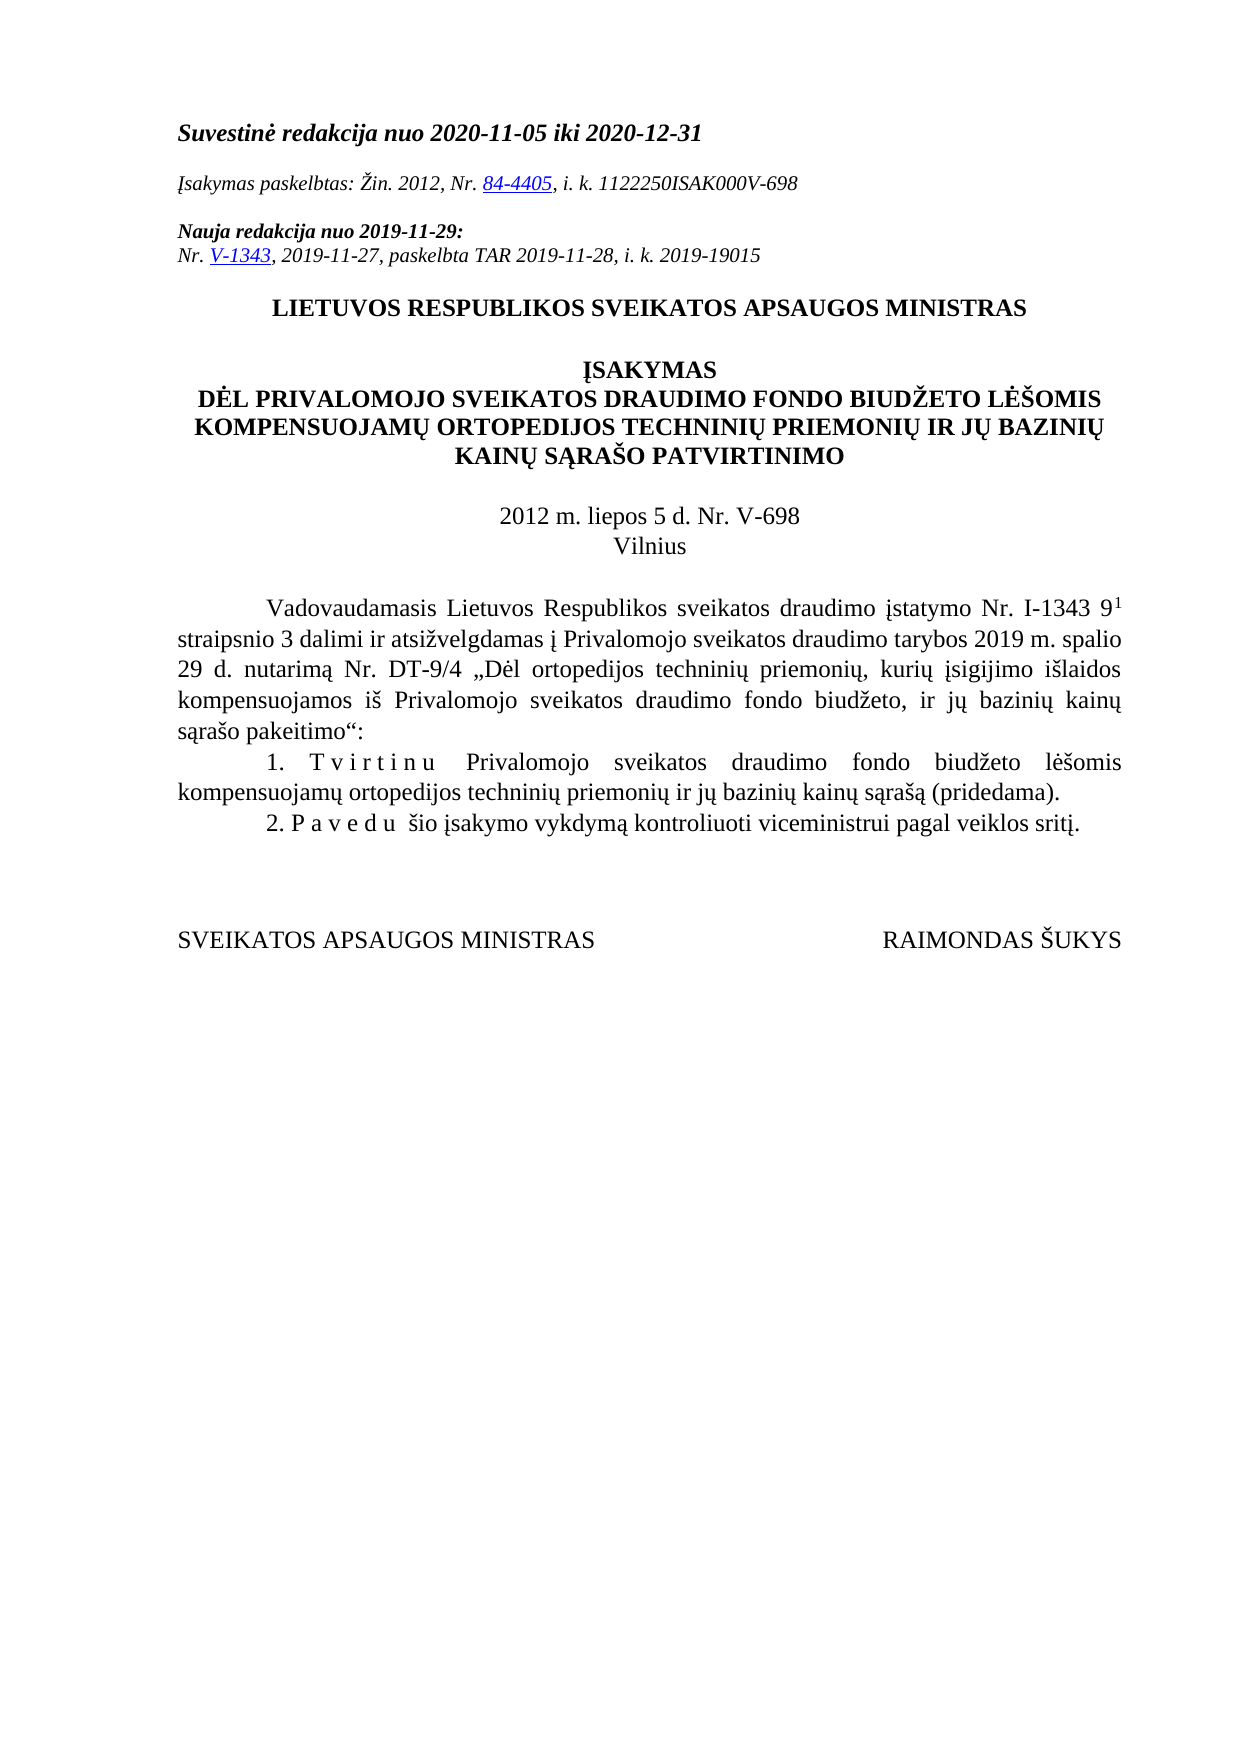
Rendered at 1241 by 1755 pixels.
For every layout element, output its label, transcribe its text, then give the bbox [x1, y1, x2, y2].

text 2012 m. liepos 5 d. Nr. V-698 [177, 501, 1122, 529]
text Vilnius [177, 531, 1122, 560]
text 1. Tvirtinu Privalomojo sveikatos draudimo fondo biudžeto lėšomis kompensuojamų ortopedijos techninių priemonių ir jų bazinių kainų sąrašą (pridedama). [177, 747, 1122, 806]
text Vadovaudamasis Lietuvos Respublikos sveikatos draudimo įstatymo Nr. I-1343 91 straipsnio 3 dalimi ir atsižvelgdamas į Privalomojo sveikatos draudimo tarybos 2019 m. spalio 29 d. nutarimą Nr. DT-9/4 „Dėl ortopedijos techninių priemonių, kurių įsigijimo išlaidos kompensuojamos iš Privalomojo sveikatos draudimo fondo biudžeto, ir jų bazinių kainų sąrašo pakeitimo“: [177, 593, 1122, 744]
text Įsakymas paskelbtas: Žin. 2012, Nr. 84-4405, i. k. 1122250ISAK000V-698 [177, 171, 1122, 195]
text SVEIKATOS APSAUGOS MINISTRAS RAIMONDAS ŠUKYS [177, 925, 1122, 954]
text 2. Pavedu šio įsakymo vykdymą kontroliuoti viceministrui pagal veiklos sritį. [177, 808, 1122, 837]
text ĮSAKYMAS [177, 355, 1122, 384]
text Nr. V-1343, 2019-11-27, paskelbta TAR 2019-11-28, i. k. 2019-19015 [177, 243, 1122, 267]
text Suvestinė redakcija nuo 2020-11-05 iki 2020-12-31 [177, 118, 1122, 147]
text DĖL PRIVALOMOJO SVEIKATOS DRAUDIMO FONDO BIUDŽETO LĖŠOMIS KOMPENSUOJAMŲ ORTOPEDIJOS TECHNINIŲ PRIEMONIŲ IR JŲ BAZINIŲ KAINŲ SĄRAŠO PATVIRTINIMO [177, 384, 1122, 470]
text LIETUVOS RESPUBLIKOS SVEIKATOS APSAUGOS MINISTRAS [177, 293, 1122, 322]
text Nauja redakcija nuo 2019-11-29: [177, 219, 1122, 243]
